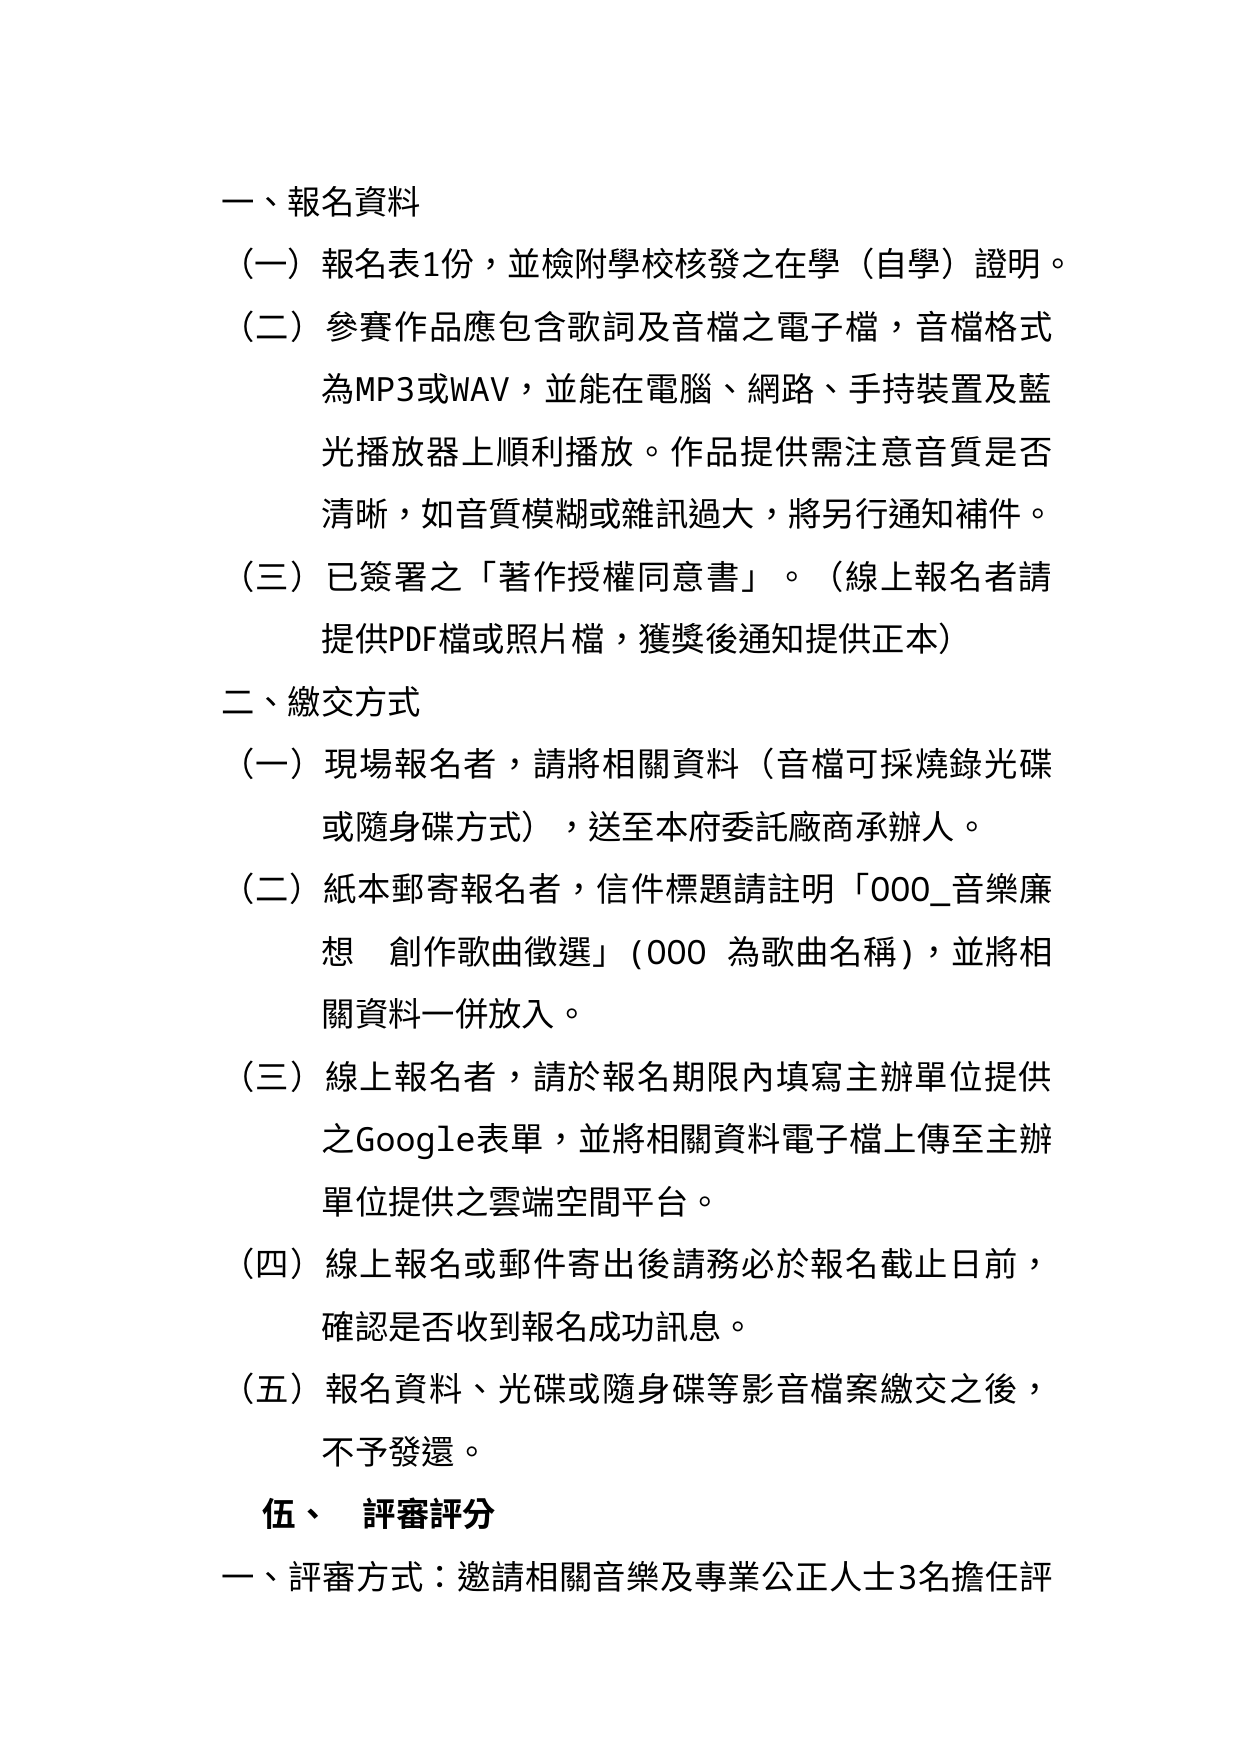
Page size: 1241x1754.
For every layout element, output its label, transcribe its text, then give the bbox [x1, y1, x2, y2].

text 一、評審方式：邀請相關音樂及專業公正人士3名擔任評 [221, 1533, 1053, 1596]
text （二）紙本郵寄報名者，信件標題請註明「OOO_音樂廉想 創作歌曲徵選」(OOO 為歌曲名稱)，並將相關資料一併放入。 [221, 846, 1053, 1033]
text 一、報名資料 [187, 158, 1053, 221]
text （四）線上報名或郵件寄出後請務必於報名截止日前，確認是否收到報名成功訊息。 [221, 1221, 1053, 1346]
text （三）已簽署之「著作授權同意書」。（線上報名者請提供PDF檔或照片檔，獲獎後通知提供正本） [221, 533, 1053, 658]
text （一）報名表1份，並檢附學校核發之在學（自學）證明。 [187, 221, 1053, 283]
text （一）現場報名者，請將相關資料（音檔可採燒錄光碟或隨身碟方式），送至本府委託廠商承辦人。 [221, 721, 1053, 846]
text （二）參賽作品應包含歌詞及音檔之電子檔，音檔格式為MP3或WAV，並能在電腦、網路、手持裝置及藍光播放器上順利播放。作品提供需注意音質是否清晰，如音質模糊或雜訊過大，將另行通知補件。 [221, 283, 1053, 533]
text 二、繳交方式 [187, 658, 1053, 721]
list 評審評分 [262, 1471, 1053, 1533]
text （五）報名資料、光碟或隨身碟等影音檔案繳交之後，不予發還。 [221, 1346, 1053, 1471]
text （三）線上報名者，請於報名期限內填寫主辦單位提供之Google表單，並將相關資料電子檔上傳至主辦單位提供之雲端空間平台。 [221, 1033, 1053, 1221]
